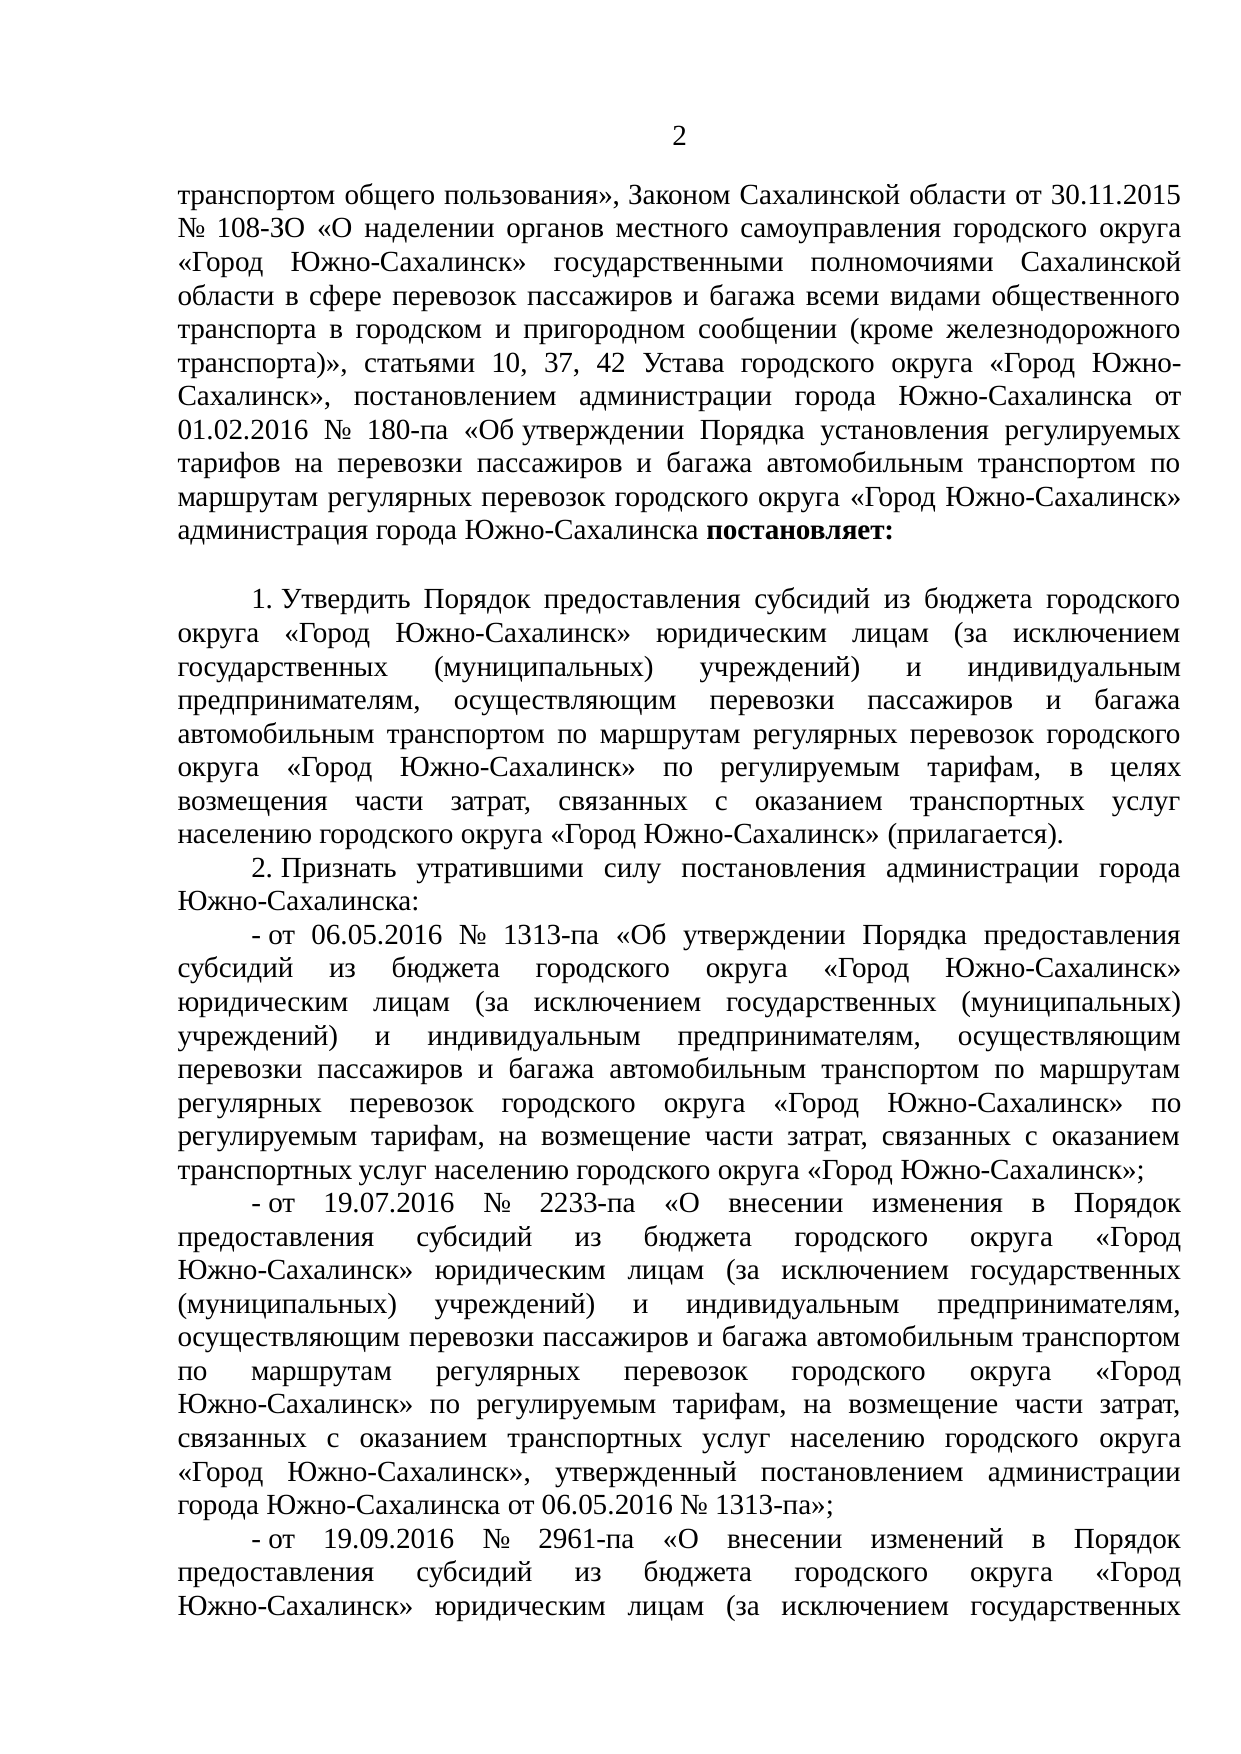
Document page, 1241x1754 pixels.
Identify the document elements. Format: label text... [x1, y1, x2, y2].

text - от 06.05.2016 № 1313-па «Об утверждении Порядка предоставления субсидий из бюджета городского округа «Город Южно‑Сахалинск» юридическим лицам (за исключением государственных (муниципальных) учреждений) и индивидуальным предпринимателям, осуществляющим перевозки пассажиров и багажа автомобильным транспортом по маршрутам регулярных перевозок городского округа «Город Южно‑Сахалинск» по регулируемым тарифам, на возмещение части затрат, связанных с оказанием транспортных услуг населению городского округа «Город Южно-Сахалинск»; [177, 917, 1181, 1186]
text 2. Признать утратившими силу постановления администрации города Южно-Сахалинска: [177, 850, 1181, 917]
text 1. Утвердить Порядок предоставления субсидий из бюджета городского округа «Город Южно-Сахалинск» юридическим лицам (за исключением государственных (муниципальных) учреждений) и индивидуальным предпринимателям, осуществляющим перевозки пассажиров и багажа автомобильным транспортом по маршрутам регулярных перевозок городского округа «Город Южно-Сахалинск» по регулируемым тарифам, в целях возмещения части затрат, связанных с оказанием транспортных услуг населению городского округа «Город Южно-Сахалинск» (прилагается). [177, 582, 1181, 850]
text - от 19.09.2016 № 2961-па «О внесении изменений в Порядок предоставления субсидий из бюджета городского округа «Город Южно‑Сахалинск» юридическим лицам (за исключением государственных [177, 1521, 1181, 1622]
text транспортом общего пользования», Законом Сахалинской области от 30.11.2015 № 108-ЗО «О наделении органов местного самоуправления городского округа «Город Южно-Сахалинск» государственными полномочиями Сахалинской области в сфере перевозок пассажиров и багажа всеми видами общественного транспорта в городском и пригородном сообщении (кроме железнодорожного транспорта)», статьями 10, 37, 42 Устава городского округа «Город Южно-Сахалинск», постановлением администрации города Южно-Сахалинска от 01.02.2016 № 180-па «Об утверждении Порядка установления регулируемых тарифов на перевозки пассажиров и багажа автомобильным транспортом по маршрутам регулярных перевозок городского округа «Город Южно-Сахалинск» администрация города Южно-Сахалинска постановляет: [177, 177, 1181, 546]
text - от 19.07.2016 № 2233-па «О внесении изменения в Порядок предоставления субсидий из бюджета городского округа «Город Южно‑Сахалинск» юридическим лицам (за исключением государственных (муниципальных) учреждений) и индивидуальным предпринимателям, осуществляющим перевозки пассажиров и багажа автомобильным транспортом по маршрутам регулярных перевозок городского округа «Город Южно‑Сахалинск» по регулируемым тарифам, на возмещение части затрат, связанных с оказанием транспортных услуг населению городского округа «Город Южно-Сахалинск», утвержденный постановлением администрации города Южно-Сахалинска от 06.05.2016 № 1313-па»; [177, 1186, 1181, 1521]
